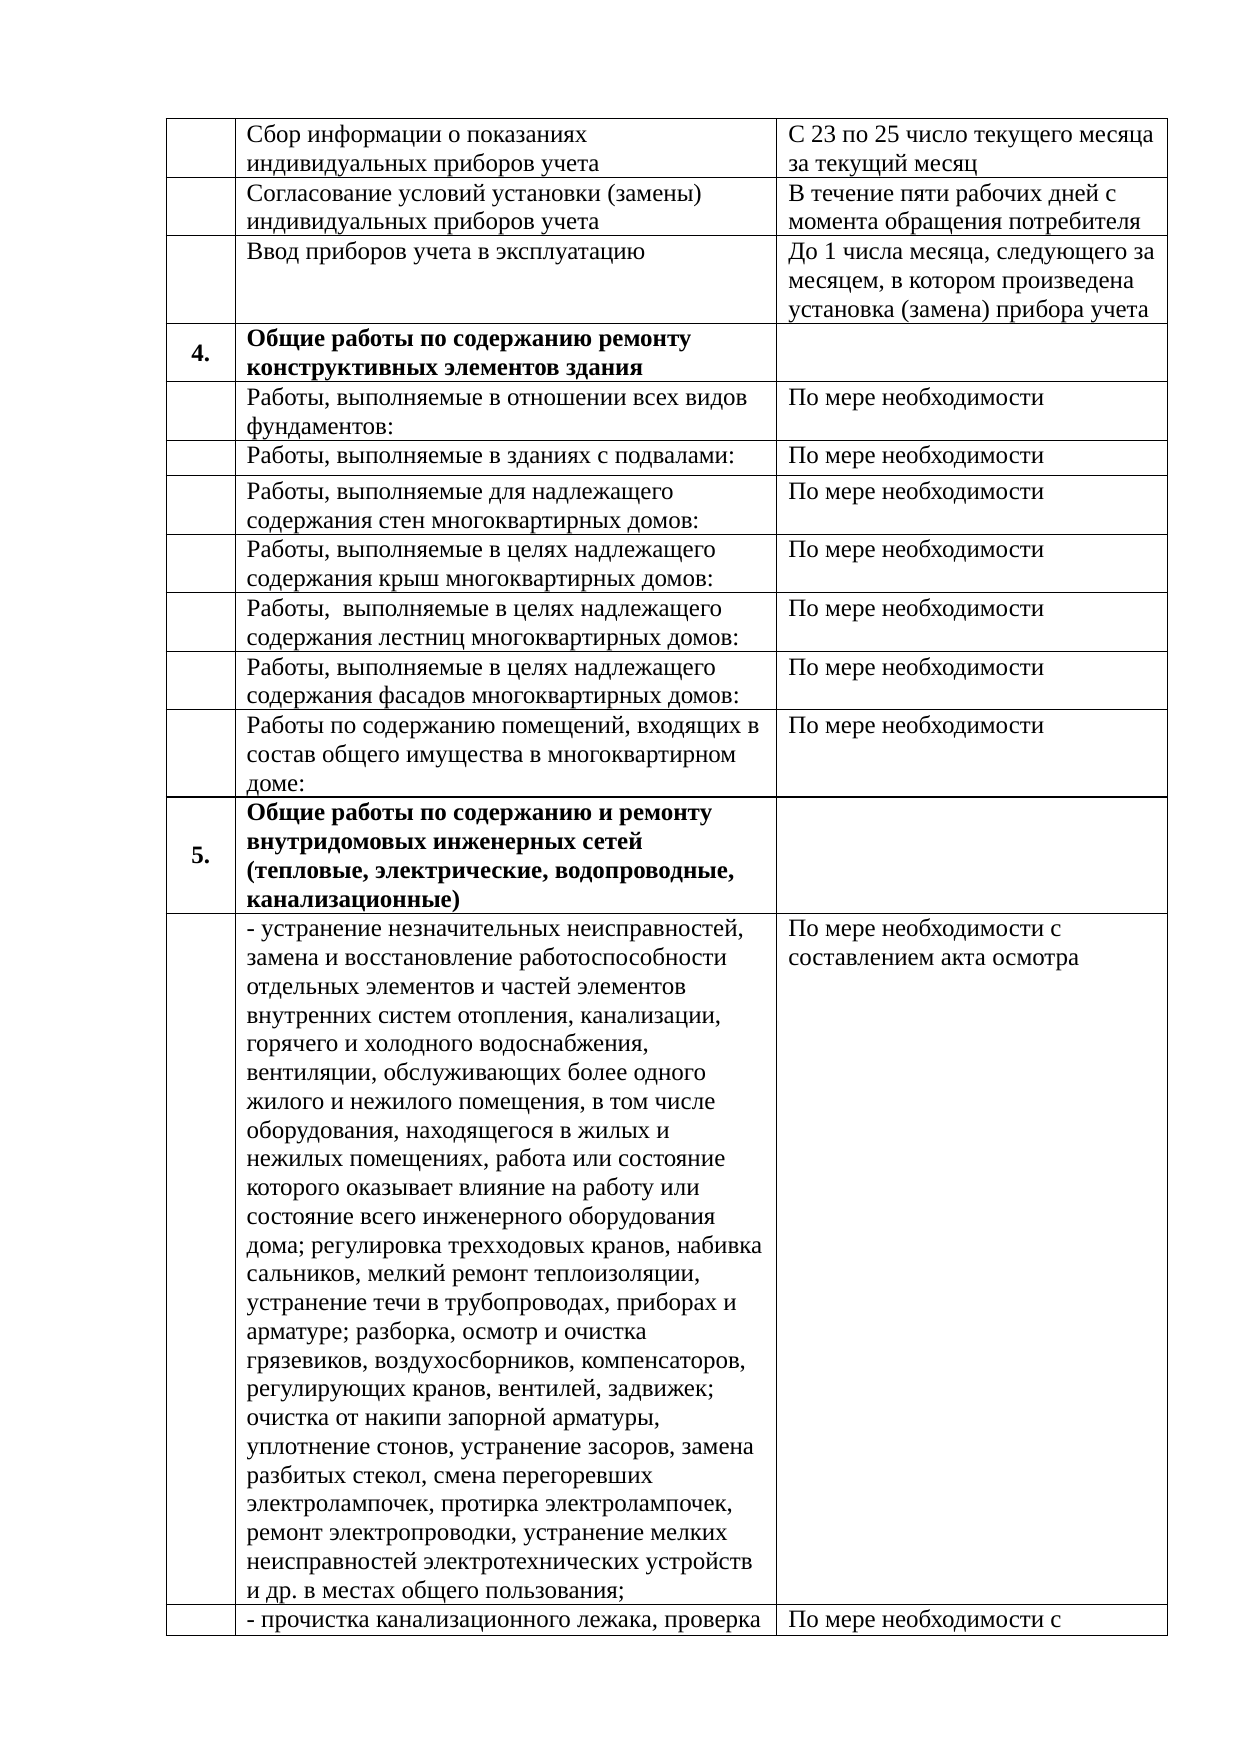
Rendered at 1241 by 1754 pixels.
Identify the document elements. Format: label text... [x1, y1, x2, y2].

table_cell По мере необходимости [777, 652, 1167, 709]
table_cell Работы, выполняемые в целях надлежащего содержания лестниц многоквартирных домов: [236, 593, 776, 651]
table_cell По мере необходимости [777, 441, 1167, 475]
table_cell По мере необходимости с [777, 1605, 1167, 1635]
table_cell До 1 числа месяца, следующего за месяцем, в котором произведена установка (замена) прибора учета [777, 236, 1167, 322]
table_cell Работы, выполняемые в отношении всех видов фундаментов: [236, 382, 776, 439]
table_cell С 23 по 25 число текущего месяца за текущий месяц [777, 119, 1167, 177]
table_cell Работы, выполняемые для надлежащего содержания стен многоквартирных домов: [236, 476, 776, 533]
table_cell [167, 593, 235, 651]
table_cell Работы, выполняемые в зданиях с подвалами: [236, 441, 776, 475]
table_cell - устранение незначительных неисправностей, замена и восстановление работоспособности отдельных элементов и частей элементов внутренних систем отопления, канализации, горячего и холодного водоснабжения, вентиляции, обслуживающих более одного жилого и нежилого помещения, в том числе оборудования, находящегося в жилых и нежилых помещениях, работа или состояние которого оказывает влияние на работу или состояние всего инженерного оборудования дома; регулировка трехходовых кранов, набивка сальников, мелкий ремонт теплоизоляции, устранение течи в трубопроводах, приборах и арматуре; разборка, осмотр и очистка грязевиков, воздухосборников, компенсаторов, регулирующих кранов, вентилей, задвижек; очистка от накипи запорной арматуры, уплотнение стонов, устранение засоров, замена разбитых стекол, смена перегоревших электролампочек, протирка электролампочек, ремонт электропроводки, устранение мелких неисправностей электротехнических устройств и др. в местах общего пользования; [236, 914, 776, 1603]
table_cell [777, 798, 1167, 912]
table_cell По мере необходимости [777, 535, 1167, 592]
table_cell [167, 119, 235, 177]
table_cell [167, 710, 235, 796]
table_cell [167, 236, 235, 322]
table_cell Работы, выполняемые в целях надлежащего содержания крыш многоквартирных домов: [236, 535, 776, 592]
table_cell По мере необходимости с составлением акта осмотра [777, 914, 1167, 1603]
table_cell По мере необходимости [777, 382, 1167, 439]
table_cell Общие работы по содержанию ремонту конструктивных элементов здания [236, 324, 776, 381]
table_cell [167, 1605, 235, 1635]
table_cell [167, 914, 235, 1603]
table_cell Ввод приборов учета в эксплуатацию [236, 236, 776, 322]
table_cell [167, 652, 235, 709]
table_cell Работы, выполняемые в целях надлежащего содержания фасадов многоквартирных домов: [236, 652, 776, 709]
table_cell По мере необходимости [777, 593, 1167, 651]
table_cell [167, 441, 235, 475]
table_cell [167, 178, 235, 235]
table_cell Общие работы по содержанию и ремонту внутридомовых инженерных сетей (тепловые, электрические, водопроводные, канализационные) [236, 798, 776, 912]
table_cell Сбор информации о показаниях индивидуальных приборов учета [236, 119, 776, 177]
table_cell [167, 476, 235, 533]
table_cell - прочистка канализационного лежака, проверка [236, 1605, 776, 1635]
table_cell [167, 382, 235, 439]
table_cell 4. [167, 324, 235, 381]
table_cell [167, 535, 235, 592]
table_cell [777, 324, 1167, 381]
table_cell Работы по содержанию помещений, входящих в состав общего имущества в многоквартирном доме: [236, 710, 776, 796]
table_cell Согласование условий установки (замены) индивидуальных приборов учета [236, 178, 776, 235]
table_cell По мере необходимости [777, 476, 1167, 533]
table_cell По мере необходимости [777, 710, 1167, 796]
table_cell 5. [167, 798, 235, 912]
table_cell В течение пяти рабочих дней с момента обращения потребителя [777, 178, 1167, 235]
